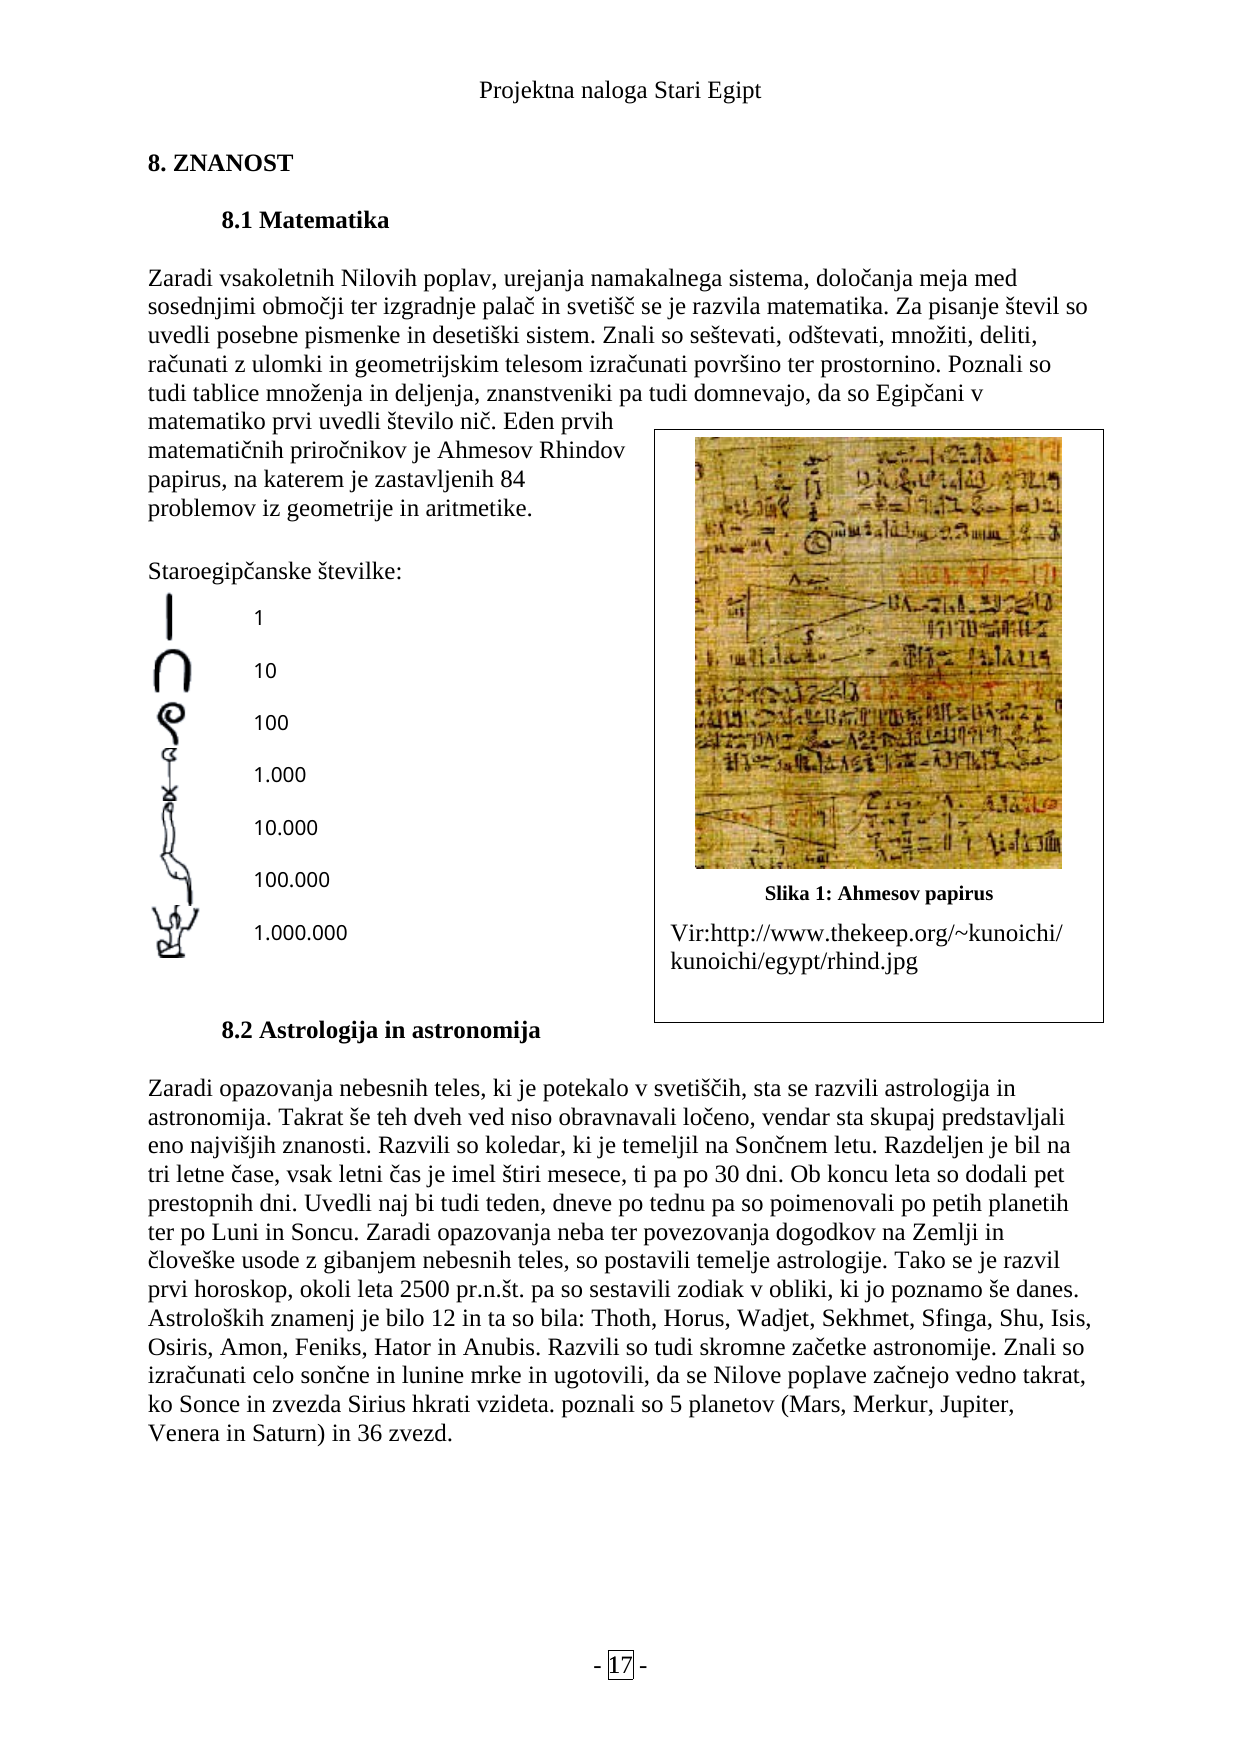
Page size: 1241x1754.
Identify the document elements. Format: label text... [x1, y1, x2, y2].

table_cell [203, 749, 229, 801]
text Zaradi opazovanja nebesnih teles, ki je potekalo v svetiščih, sta se razvili astrologija in astronomija. Takrat še teh dveh ved niso obravnavali ločeno, vendar sta skupaj predstavljali eno najvišjih znanosti. Razvili so koledar, ki je temeljil na Sončnem letu. Razdeljen je bil na tri letne čase, vsak letni čas je imel štiri mesece, ti pa po 30 dni. Ob koncu leta so dodali pet prestopnih dni. Uvedli naj bi tudi teden, dneve po tednu pa so poimenovali po petih planetih ter po Luni in Soncu. Zaradi opazovanja neba ter povezovanja dogodkov na Zemlji in človeške usode z gibanjem nebesnih teles, so postavili temelje astrologije. Tako se je razvil prvi horoskop, okoli leta 2500 pr.n.št. pa so sestavili zodiak v obliki, ki jo poznamo še danes. Astroloških znamenj je bilo 12 in ta so bila: Thoth, Horus, Wadjet, Sekhmet, Sfinga, Shu, Isis, Osiris, Amon, Feniks, Hator in Anubis. Razvili so tudi skromne začetke astronomije. Znali so izračunati celo sončne in lunine mrke in ugotovili, da se Nilove poplave začnejo vedno takrat, ko Sonce in zvezda Sirius hkrati vzideta. poznali so 5 planetov (Mars, Merkur, Jupiter, Venera in Saturn) in 36 zvezd. [148, 1073, 1093, 1447]
table_cell 10 [230, 644, 620, 696]
text 8.1 Matematika [148, 205, 1093, 234]
table_cell 1.000 [230, 749, 620, 801]
table_cell [203, 853, 229, 906]
table_header [203, 591, 229, 644]
picture [695, 437, 1062, 869]
text 8. ZNANOST [148, 148, 1093, 176]
table_header 1 [230, 591, 620, 644]
table_cell 10.000 [230, 801, 620, 853]
picture [139, 591, 203, 958]
table_cell [203, 696, 229, 748]
table_cell [203, 906, 229, 958]
table_cell 1.000.000 [230, 906, 620, 958]
text Zaradi vsakoletnih Nilovih poplav, urejanja namakalnega sistema, določanja meja med sosednjimi območji ter izgradnje palač in svetišč se je razvila matematika. Za pisanje števil so uvedli posebne pismenke in desetiški sistem. Znali so seštevati, odštevati, množiti, deliti, računati z ulomki in geometrijskim telesom izračunati površino ter prostornino. Poznali so tudi tablice množenja in deljenja, znanstveniki pa tudi domnevajo, da so Egipčani v matematiko prvi uvedli število nič. Eden prvih matematičnih priročnikov je Ahmesov Rhindov papirus, na katerem je zastavljenih 84 problemov iz geometrije in aritmetike. [148, 263, 1093, 521]
table_cell [203, 644, 229, 696]
text Slika 1: Ahmesov papirus [670, 881, 1087, 905]
table_cell 100.000 [230, 853, 620, 906]
table_cell 100 [230, 696, 620, 748]
text 8.2 Astrologija in astronomija [148, 1016, 1093, 1044]
text Vir:http://www.thekeep.org/~kunoichi/kunoichi/egypt/rhind.jpg [670, 918, 1087, 975]
table_cell [203, 801, 229, 853]
text Staroegipčanske številke: [148, 556, 654, 585]
